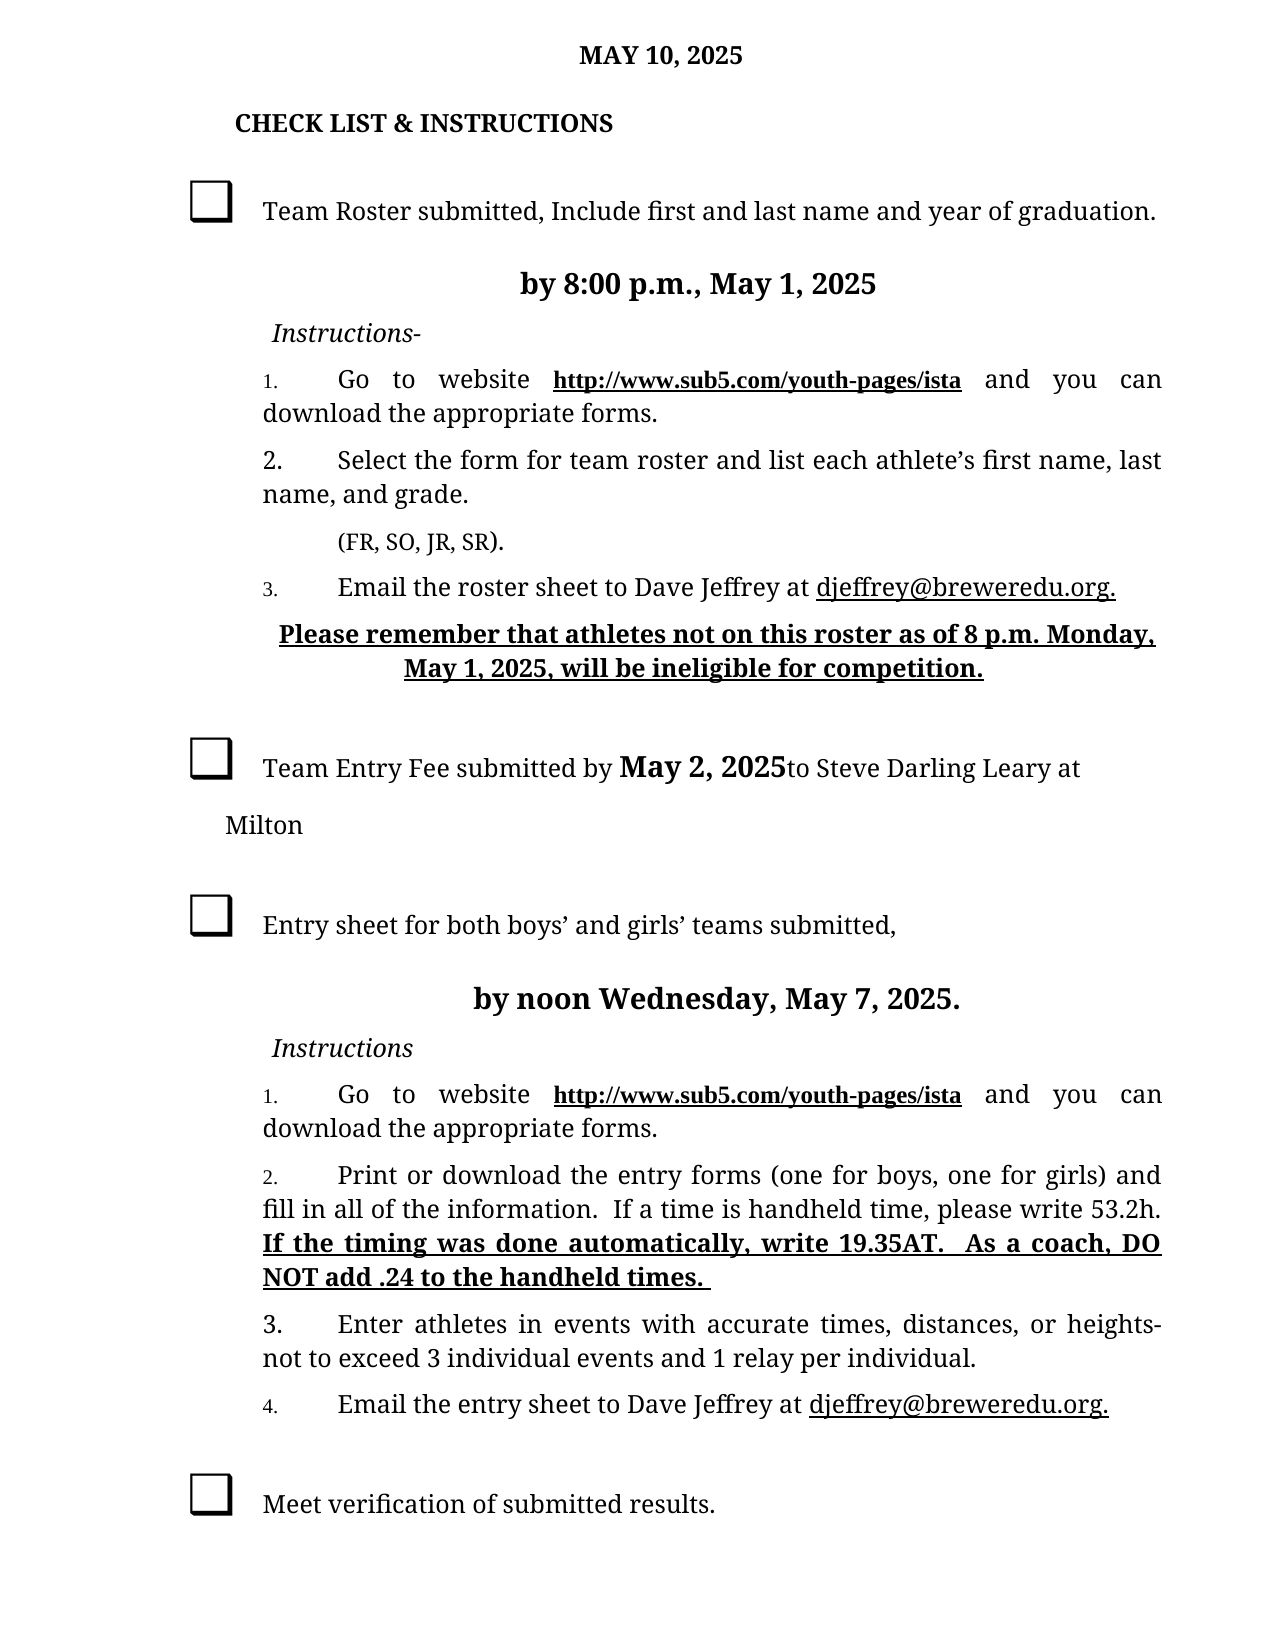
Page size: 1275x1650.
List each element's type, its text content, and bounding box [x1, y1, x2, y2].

text CHECK LIST & INSTRUCTIONS [187, 106, 1162, 140]
list Print or download the entry forms (one for boys, one for girls) and fill in all of the information. If a time is handheld time, please write 53.2h. If the timing was done automatically, write 19.35AT. As a coach, DO NOT add .24 to the handheld times. [262, 1157, 1162, 1254]
list Meet verification of submitted results. [187, 1433, 1162, 1544]
list Email the entry sheet to Dave Jeffrey at djeffrey@breweredu.org. [262, 1387, 1162, 1421]
text (FR, SO, JR, SR). [262, 523, 1162, 557]
list Go to website http://www.sub5.com/youth-pages/ista and you can download the appropriate forms. [262, 362, 1162, 430]
list Team Entry Fee submitted by May 2, 2025to Steve Darling Leary at Milton [187, 697, 1162, 842]
text Instructions [225, 1030, 1162, 1064]
list Print or download the entry forms (one for boys, one for girls) and fill in all of the information. If a time is handheld time, please write 53.2h. If the timing was done automatically, write 19.35AT. As a coach, DO NOT add .24 to the handheld times. [262, 1255, 1162, 1294]
list Enter athletes in events with accurate times, distances, or heights- not to exceed 3 individual events and 1 relay per individual. [262, 1306, 1162, 1374]
list Entry sheet for both boys’ and girls’ teams submitted, [187, 854, 1162, 966]
list Email the roster sheet to Dave Jeffrey at djeffrey@breweredu.org. [262, 570, 1162, 604]
text Instructions- [225, 315, 1162, 349]
list Team Roster submitted, Include first and last name and year of graduation. [187, 140, 1162, 251]
list Go to website http://www.sub5.com/youth-pages/ista and you can download the appropriate forms. [262, 1077, 1162, 1145]
text by noon Wednesday, May 7, 2025. [225, 978, 1162, 1018]
list Select the form for team roster and list each athlete’s first name, last name, and grade. [262, 443, 1162, 511]
text by 8:00 p.m., May 1, 2025 [187, 263, 1162, 303]
text MAY 10, 2025 [187, 37, 1087, 72]
text Please remember that athletes not on this roster as of 8 p.m. Monday, May 1, 2025, will be ineligible for competition. [225, 616, 1162, 684]
